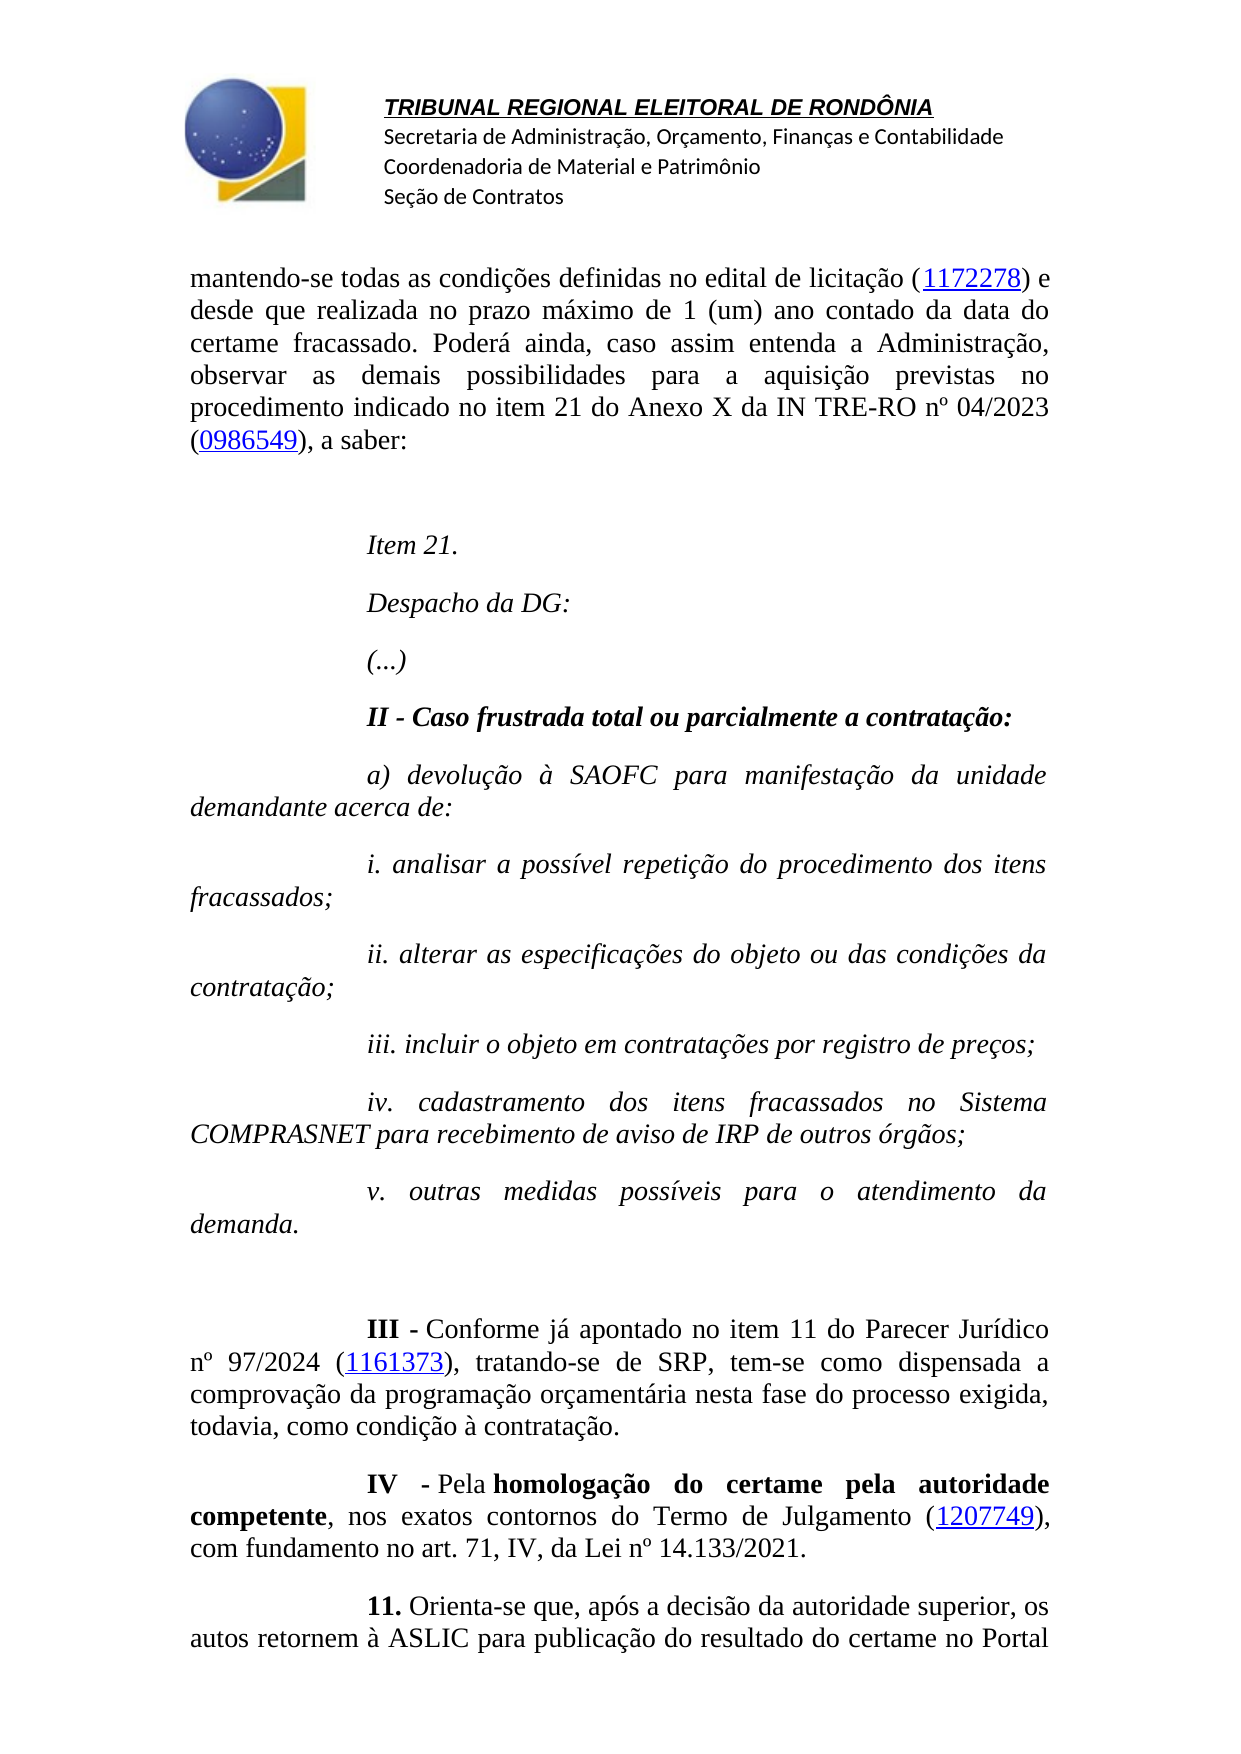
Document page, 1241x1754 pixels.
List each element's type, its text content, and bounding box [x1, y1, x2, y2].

text i. analisar a possível repetição do procedimento dos itens fracassados; [190, 848, 1051, 912]
text a) devolução à SAOFC para manifestação da unidade demandante acerca de: [190, 758, 1051, 823]
text ii. alterar as especificações do objeto ou das condições da contratação; [190, 937, 1051, 1002]
text 11. Orienta-se que, após a decisão da autoridade superior, os autos retornem à ASLIC para publicação do resultado do certame no Portal [190, 1589, 1051, 1654]
text iii. incluir o objeto em contratações por registro de preços; [190, 1027, 1051, 1059]
text Item 21. [190, 528, 1051, 561]
text Despacho da DG: [190, 586, 1051, 618]
text v. outras medidas possíveis para o atendimento da demanda. [190, 1174, 1051, 1239]
text IV - Pela homologação do certame pela autoridade competente, nos exatos contornos do Termo de Julgamento (1207749), com fundamento no art. 71, IV, da Lei nº 14.133/2021. [190, 1467, 1051, 1564]
text III - Conforme já apontado no item 11 do Parecer Jurídico nº 97/2024 (1161373), tratando-se de SRP, tem-se como dispensada a comprovação da programação orçamentária nesta fase do processo exigida, todavia, como condição à contratação. [190, 1312, 1051, 1442]
text mantendo-se todas as condições definidas no edital de licitação (1172278) e desde que realizada no prazo máximo de 1 (um) ano contado da data do certame fracassado. Poderá ainda, caso assim entenda a Administração, observar as demais possibilidades para a aquisição previstas no procedimento indicado no item 21 do Anexo X da IN TRE-RO nº 04/2023 (0986549), a saber: [190, 261, 1051, 455]
text (...) [190, 643, 1051, 675]
text II - Caso frustrada total ou parcialmente a contratação: [190, 700, 1051, 733]
text iv. cadastramento dos itens fracassados no Sistema COMPRASNET para recebimento de aviso de IRP de outros órgãos; [190, 1084, 1051, 1149]
